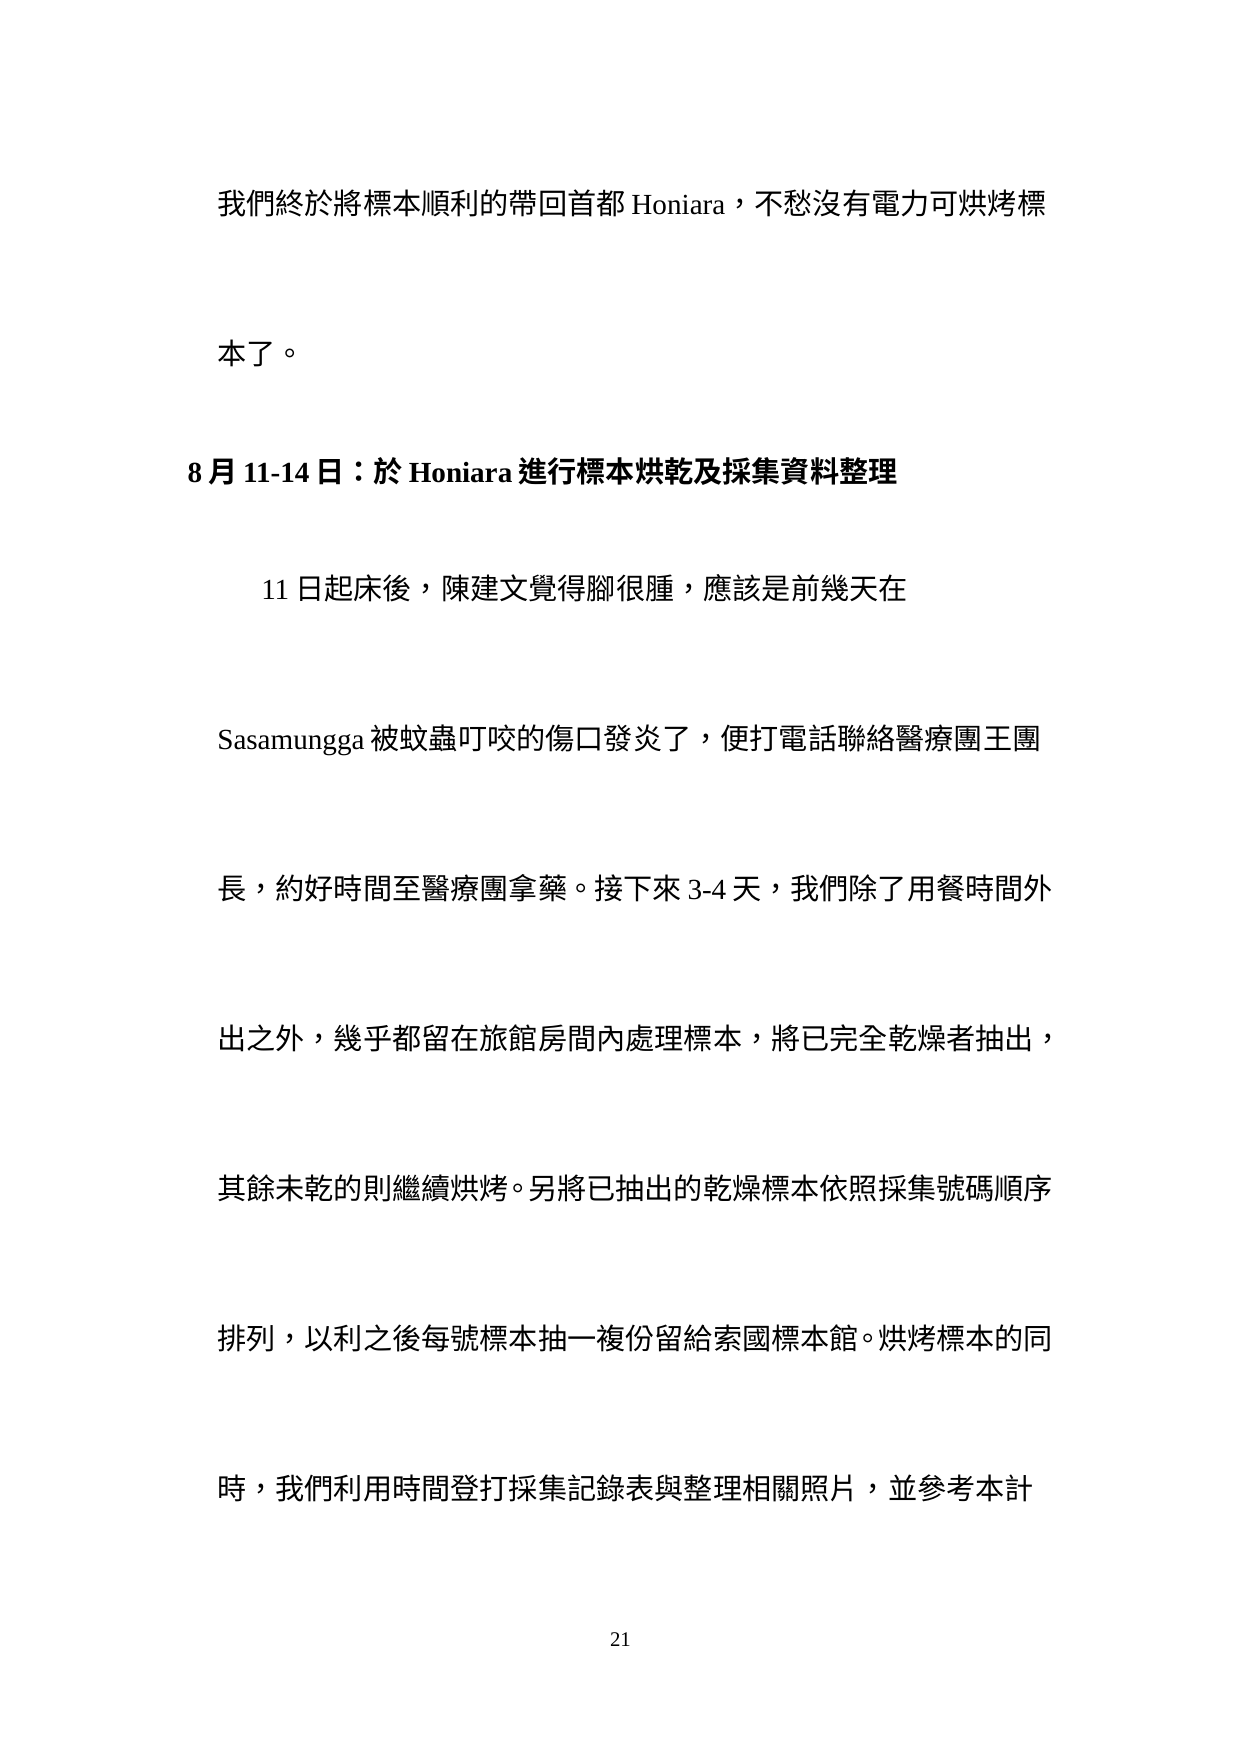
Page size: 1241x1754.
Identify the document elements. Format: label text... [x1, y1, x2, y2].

subtitle 11日起床後，陳建文覺得腳很腫，應該是前幾天在Sasamungga被蚊蟲叮咬的傷口發炎了，便打電話聯絡醫療團王團長，約好時間至醫療團拿藥。接下來3-4天，我們除了用餐時間外出之外，幾乎都留在旅館房間內處理標本，將已完全乾燥者抽出，其餘未乾的則繼續烘烤。另將已抽出的乾燥標本依照採集號碼順序排列，以利之後每號標本抽一複份留給索國標本館。烘烤標本的同時，我們利用時間登打採集記錄表與整理相關照片，並參考本計畫前一年及前幾梯次研究者的採集成果，鑑定此次的植物名稱（圖30）。 [217, 549, 1053, 1524]
subtitle 個人行李已於前一晚整理打包，10日一早6點多即起床打包標本，還不到七點即完成打包，準備好隨時可至機場櫃檯辦理報到。今日第一班飛機於8點40分左右抵達，上下完人員與行李後，大約9點又馬上飛離Taro。第一班飛機飛離Taro後，我們馬上到機場櫃檯報到，很幸運的我們有機位可飛回Honiara（圖29）。我們所搭的第二班飛機，非常順利的在10點40分左右起飛，中途一樣在Gizo機場降落加油後再起飛，約於下午1點鐘抵達Honiara。下了飛機，與技術團鄭技師聯繫，鄭技師亦很熱心的聯絡了技術團丁先生到機場接我們到Pacific Casino Hotel，我們抵達旅館不久，鄭技師也到了，並協助我們向櫃檯人員講價，讓我們以台灣大使館的身份取得住宿費用的折扣。接著我們到技術團將瓦楞紙板、乾燥用矽膠等器材帶回旅館，馬上開始處理標本，將標本一一上夾，並將浴室打造改成臨時烤房，將標本放入淋浴間烘乾。謝天謝地，我們終於將標本順利的帶回首都Honiara，不愁沒有電力可烘烤標本了。 [217, 164, 1053, 389]
subtitle 8月11-14日：於Honiara進行標本烘乾及採集資料整理 [187, 432, 1053, 507]
